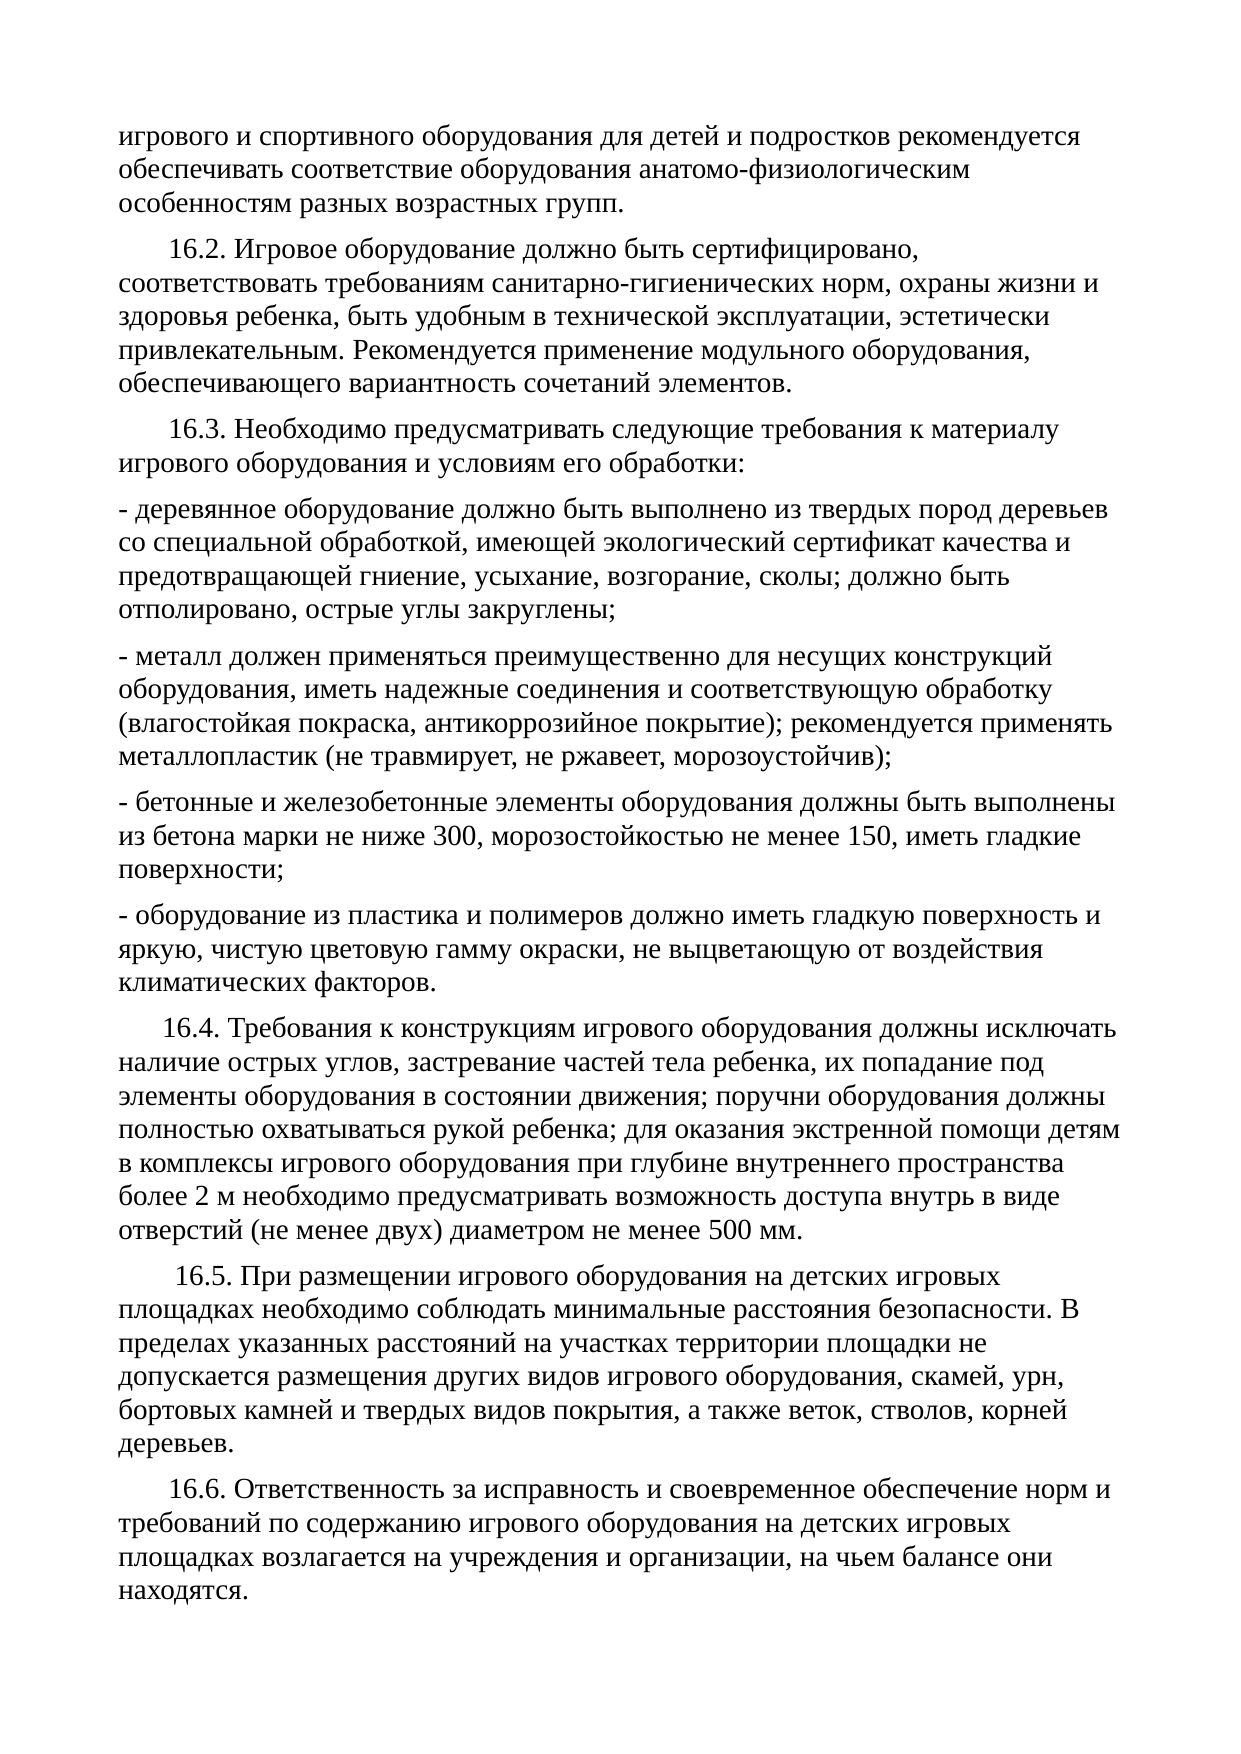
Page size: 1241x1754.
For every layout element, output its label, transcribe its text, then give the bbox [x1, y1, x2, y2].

text - оборудование из пластика и полимеров должно иметь гладкую поверхность и яркую, чистую цветовую гамму окраски, не выцветающую от воздействия климатических факторов. [118, 897, 1122, 998]
text 16.2. Игровое оборудование должно быть сертифицировано, соответствовать требованиям санитарно-гигиенических норм, охраны жизни и здоровья ребенка, быть удобным в технической эксплуатации, эстетически привлекательным. Рекомендуется применение модульного оборудования, обеспечивающего вариантность сочетаний элементов. [118, 231, 1122, 399]
text 16.5. При размещении игрового оборудования на детских игровых площадках необходимо соблюдать минимальные расстояния безопасности. В пределах указанных расстояний на участках территории площадки не допускается размещения других видов игрового оборудования, скамей, урн, бортовых камней и твердых видов покрытия, а также веток, стволов, корней деревьев. [118, 1258, 1122, 1459]
text 16.4. Требования к конструкциям игрового оборудования должны исключать наличие острых углов, застревание частей тела ребенка, их попадание под элементы оборудования в состоянии движения; поручни оборудования должны полностью охватываться рукой ребенка; для оказания экстренной помощи детям в комплексы игрового оборудования при глубине внутреннего пространства более 2 м необходимо предусматривать возможность доступа внутрь в виде отверстий (не менее двух) диаметром не менее 500 мм. [118, 1011, 1122, 1245]
text - металл должен применяться преимущественно для несущих конструкций оборудования, иметь надежные соединения и соответствующую обработку (влагостойкая покраска, антикоррозийное покрытие); рекомендуется применять металлопластик (не травмирует, не ржавеет, морозоустойчив); [118, 638, 1122, 772]
text 16.6. Ответственность за исправность и своевременное обеспечение норм и требований по содержанию игрового оборудования на детских игровых площадках возлагается на учреждения и организации, на чьем балансе они находятся. [118, 1472, 1122, 1606]
text - деревянное оборудование должно быть выполнено из твердых пород деревьев со специальной обработкой, имеющей экологический сертификат качества и предотвращающей гниение, усыхание, возгорание, сколы; должно быть отполировано, острые углы закруглены; [118, 491, 1122, 625]
text - бетонные и железобетонные элементы оборудования должны быть выполнены из бетона марки не ниже 300, морозостойкостью не менее 150, иметь гладкие поверхности; [118, 784, 1122, 885]
text 16.3. Необходимо предусматривать следующие требования к материалу игрового оборудования и условиям его обработки: [118, 411, 1122, 478]
text игрового и спортивного оборудования для детей и подростков рекомендуется обеспечивать соответствие оборудования анатомо-физиологическим особенностям разных возрастных групп. [118, 118, 1122, 219]
